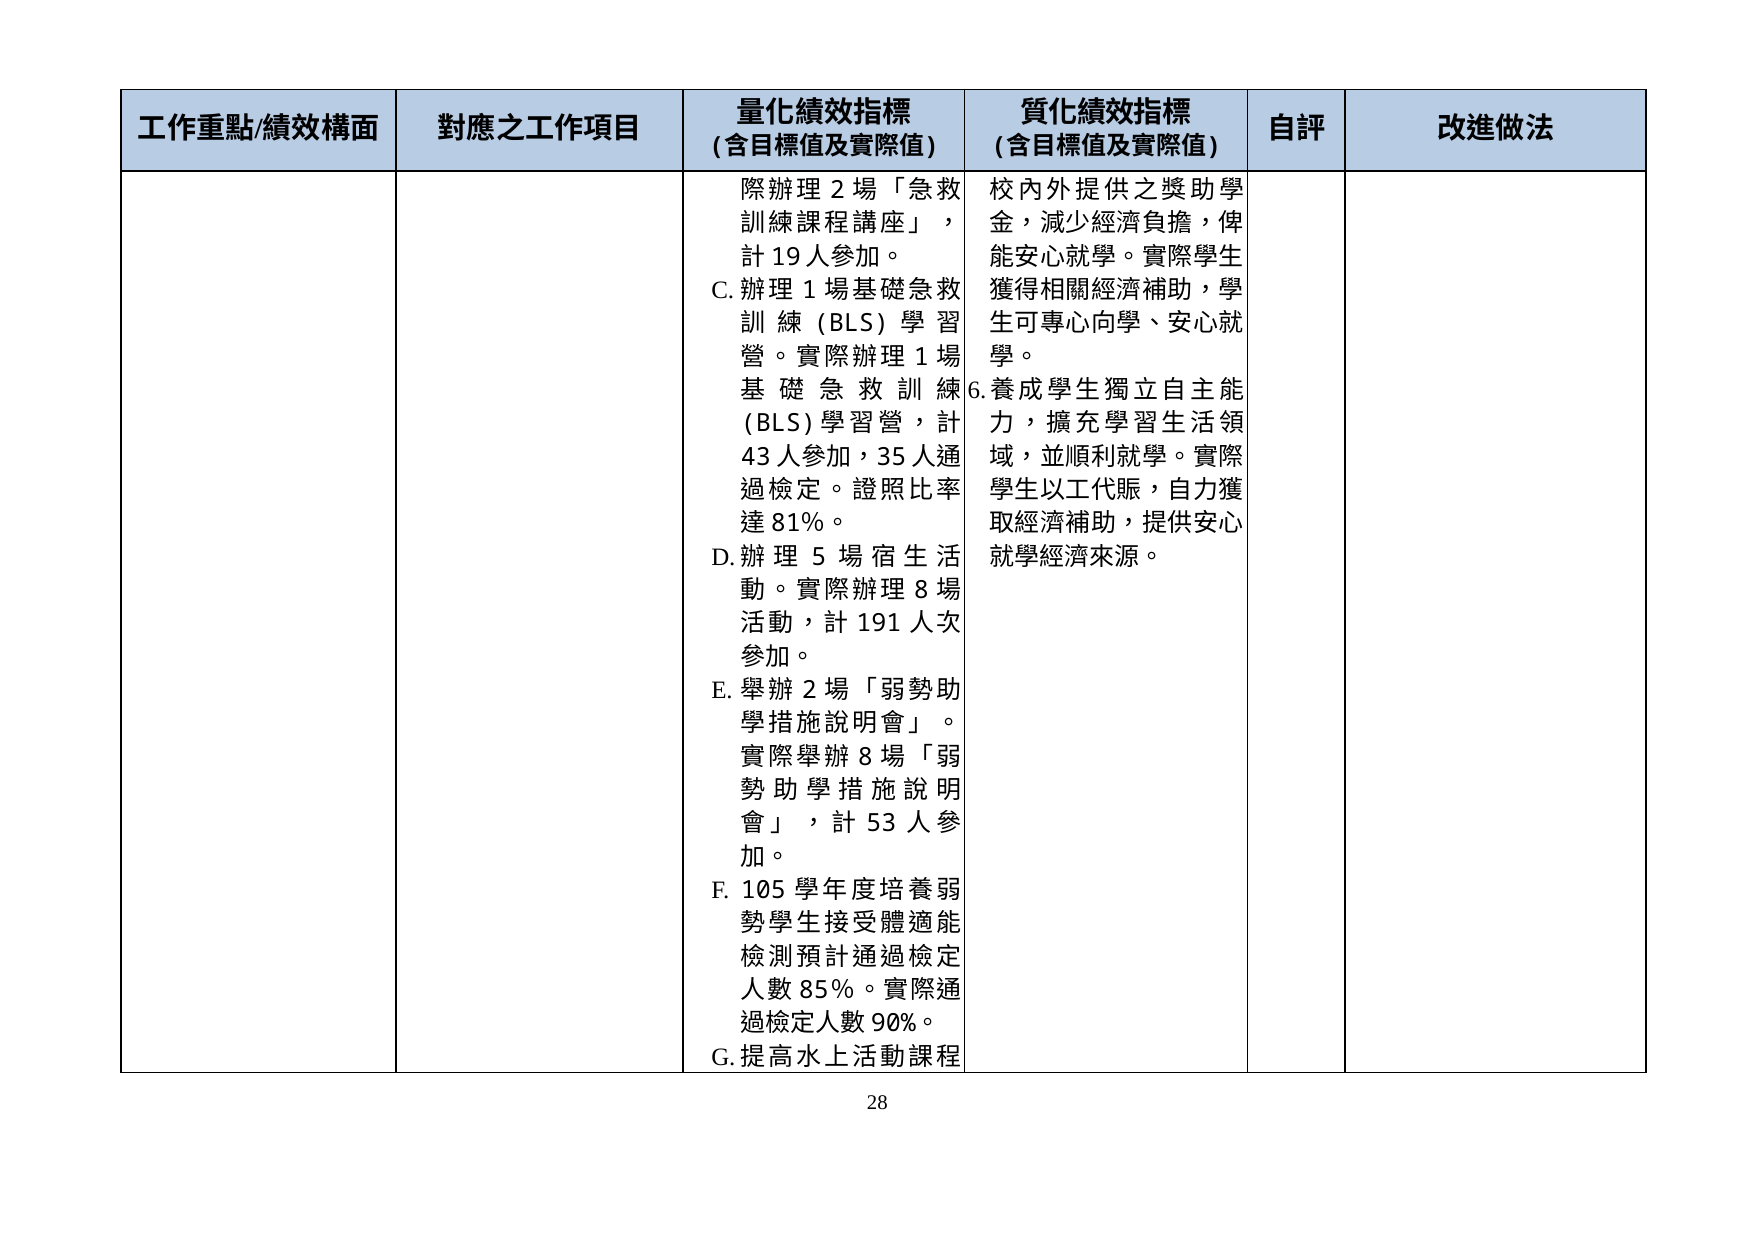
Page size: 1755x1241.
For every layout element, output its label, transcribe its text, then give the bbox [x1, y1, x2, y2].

table_header 自評 [1248, 90, 1344, 170]
table_cell [1346, 172, 1645, 1072]
table_cell [397, 172, 682, 1072]
table_cell 1.弱勢起飛計畫成效。 課業輔導面 被輔導學生之科目於期末成績進步率達 5%、被輔導學生的期末成績不及格科目數較預警科目數減少20%。實際受輔導之弱勢學生，具體成績進步率27.92%計51人，不及格減少科目率79.51%計53人。 資訊能力檢定人數達300人。實際通過資訊能力檢定達350人。 辦理5場交換生暨海外研習講座。實際辦理11場交換生暨海外研習講座，計49人次參加。 導師輔導面。 心理師每學期開辦2個「支持團體」作為客製化輔導機制的起點。實際辦理2個「支持團體」共12人參加。 辦理4天桌遊培訓工作坊。實際完成16場「多元樂學培力方案」桌遊培訓課程，共12人次參加。 生活輔導面 辦理1場學生服務禮儀研習暨實務課程。實際辦理2場學生服務禮儀研習暨實務課程，計30人次參加。 舉辦1場「急救訓練課程講座」。實際辦理2場「急救訓練課程講座」，計19人參加。 辦理1場基礎急救訓練(BLS)學習營。實際辦理1場基礎急救訓練(BLS)學習營，計43人參加，35人通過檢定。證照比率達81％。 辦理5場宿生活動。實際辦理8場活動，計191人次參加。 舉辦2場「弱勢助學措施說明會」。實際舉辦8場「弱勢助學措施說明會」，計53人參加。 105學年度培養弱勢學生接受體適能檢測預計通過檢定人數85％。實際通過檢定人數90%。 提高水上活動課程選課人數160人與參加水上運動會人數160人及通過游泳25公尺檢測達120人。實際水上活動課程選課人數169人與參加水上運動會人數194人及通過游泳25公尺檢測達240人。 辦理1場服務學習講座。實際辦理10場服務學習講座，計34人次。 辦理5場課業輔導、伴讀、寒暑假營隊、國際志工營隊等活動。實際辦理14場課業輔導、伴讀、寒暑假營隊國際志工營隊等活動，計38人次參加。 辦理1場全國原住民族研究論文發表會及3場座談會。實際辦理1場全國原住民族研究論文發表會及3場座談會，計94人參加。 職涯輔導面。 辦理2場職涯探索活動，70%參與者認同活動有助提升職能優劣勢及發展方向。實際辦理2場次職涯探索-iMake360職涯測驗活動，54人參與，活動平均滿意度4.69。 辦理2場職涯講座或參訪。實際辦理職能講座或企業參訪計5場次， 226人次參與，活動平均滿意度4.37。 本校結合學生職涯發展中心之網頁與粉絲專業，登載65筆升學、工讀、實習及求才等各類資訊於網站上供學生參考並提出申請。實際刊登徵才、工讀等就業訊息計有144則各類資訊於網站上供學生參考並提出申請。 2.原住民族學生輔導。 結合學輔中心辦理6場小團體活動。實際達成6場次74人次參加，活動平均滿意度4.6分。 結合學輔中心辦理3場講座。實際達成3場次，53人次參加活動平均滿意度4.2分。 結合學輔中心辦理4場生涯工作坊。實際達成4場次，53人次參加，活動平均滿意度4.61分。 參訪2場次。實際辦理參訪2場次、58人次參加 每週同儕輔導員進行課業輔導。實際3位同儕輔導員每週2次、1次1小時進行輔導，共輔導30人次。 第2學期開始每月慶生1次。實際辦理蘭潭校區3次、民雄校區3次。 3.特殊教育學生輔導-辦理身障體驗營 辦理身障體驗營1場次。實際於106年3月28日辦理身障體驗營，參與人次為95人，整體活動滿意度達滿意程度以上為98% 4.就學貸款、學雜費減免、弱勢學生助學金與急難慰助金等助學措施成效。 日間部學生申請就學貸款約3,300人次。實際全校申請2,985人次 日間部學生學雜費減免約1,400人次。實際全校申請1,387人次。 日間部弱勢學生助學金約350人次。實際全校補助494人次 核發學生急難慰助金約50人次。實際核發46人次。核發學生仁愛慰助金約50人次。實際核發45人次。 核發清寒學生獎學金約420人次。實際核發317人次。核發清寒學生扶助金約15人次。實際核發7人次。 5.申請校內外各單位獎助學金及校外人士捐款之獎助金。 辦理校內私人捐贈款成立之獎助金，一學年補助約65人次。實際補助69人次 代轉申請校外財團、政府或私人設立之各項獎助學金每學年約500人次。實際代轉申請375人次。 6.學生生活學習奬助金相關預算金額全額發放執行率100%。實際核執行率96.9%。 [684, 172, 964, 1072]
table_header 對應之工作項目 [397, 90, 682, 170]
table_header 量化績效指標 (含目標值及實際值) [684, 90, 964, 170]
table_header 工作重點/績效構面 [122, 90, 395, 170]
table_header 質化績效指標 (含目標值及實際值) [965, 90, 1247, 170]
table_cell 1.提供弱勢學生課業學習、生活輔導及職涯輔導，並結合導師輔導，以充實學業能力及課外學習能力，提升就業力。實際學生學業成績進步、實際軟體的應用與操作，養成國際視野及課外學習能力(人際溝通能力、團體合作能力、互助能力、服務利他能力等)，生活品德和生涯等全方位之適應和發展，確實減輕經濟壓力，安心就學。 2.提升原住民族學生就學適應性及相關能力培養，提升職場競爭力。實際學生能清楚的明察自我情緒與表達，具有情緒健康抒發管道與調節技巧，並能說出在校的生活適應方式及課業學習情況，初步未來生涯規劃方針，對原住民事務及議題之高關心度。 3.讓學生們能夠更加了解身心障礙者，在校園中遇到身心障礙者時能夠了解如何協助，並藉此體驗活動來理解每個人更應該相互尊重、相互支持以及相互協助，以期達到和諧的環境。實際參與學生能明確說出如何協助校內身障生之方法，如上課上下電梯。 4.紓解經濟壓力，讓學生可以安心就學。實際學生獲得相關經濟補助，學生可專心向學、安心就學。 5.協助優秀清寒學生申請校內外提供之獎助學金，減少經濟負擔，俾能安心就學。實際學生獲得相關經濟補助，學生可專心向學、安心就學。 6.養成學生獨立自主能力，擴充學習生活領域，並順利就學。實際學生以工代賑，自力獲取經濟補助，提供安心就學經濟來源。 [965, 172, 1247, 1072]
table_cell [122, 172, 395, 1072]
table_cell [1248, 172, 1344, 1072]
table_header 改進做法 [1346, 90, 1645, 170]
